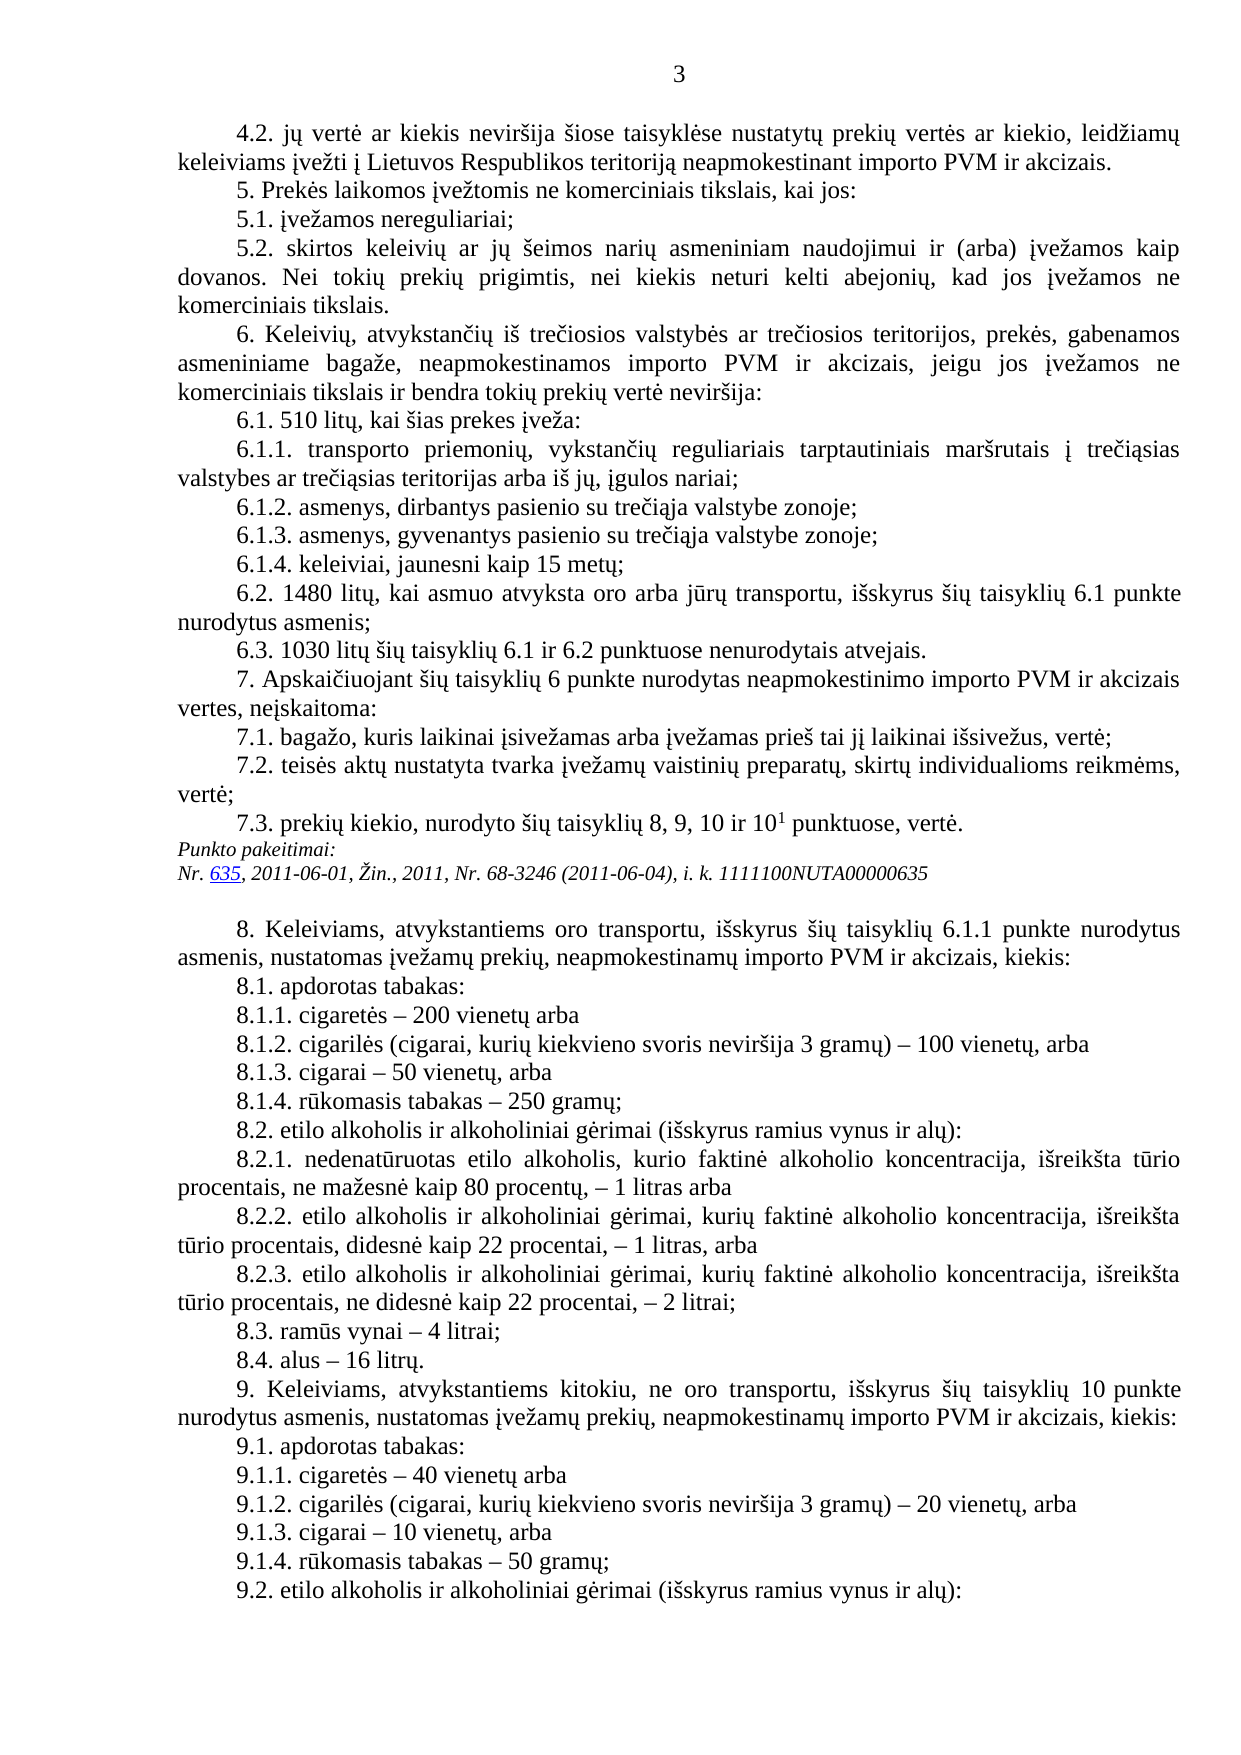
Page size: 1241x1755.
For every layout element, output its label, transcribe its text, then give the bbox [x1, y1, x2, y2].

text 5.1. įvežamos nereguliariai; [177, 204, 1181, 233]
text 9.1.2. cigarilės (cigarai, kurių kiekvieno svoris neviršija 3 gramų) – 20 vienetų, arba [177, 1489, 1181, 1517]
text 9.1. apdorotas tabakas: [177, 1431, 1181, 1460]
text Punkto pakeitimai: [177, 837, 1181, 861]
text 6.2. 1480 litų, kai asmuo atvyksta oro arba jūrų transportu, išskyrus šių taisyklių 6.1 punkte nurodytus asmenis; [177, 578, 1181, 636]
text 8.1.4. rūkomasis tabakas – 250 gramų; [177, 1086, 1181, 1115]
text 5. Prekės laikomos įvežtomis ne komerciniais tikslais, kai jos: [177, 176, 1181, 204]
text 8.2.2. etilo alkoholis ir alkoholiniai gėrimai, kurių faktinė alkoholio koncentracija, išreikšta tūrio procentais, didesnė kaip 22 procentai, – 1 litras, arba [177, 1201, 1181, 1259]
text 5.2. skirtos keleivių ar jų šeimos narių asmeniniam naudojimui ir (arba) įvežamos kaip dovanos. Nei tokių prekių prigimtis, nei kiekis neturi kelti abejonių, kad jos įvežamos ne komerciniais tikslais. [177, 233, 1181, 319]
text 6.1.2. asmenys, dirbantys pasienio su trečiąja valstybe zonoje; [177, 492, 1181, 521]
text 8.3. ramūs vynai – 4 litrai; [177, 1316, 1181, 1345]
text 8.2.3. etilo alkoholis ir alkoholiniai gėrimai, kurių faktinė alkoholio koncentracija, išreikšta tūrio procentais, ne didesnė kaip 22 procentai, – 2 litrai; [177, 1259, 1181, 1316]
text 9.2. etilo alkoholis ir alkoholiniai gėrimai (išskyrus ramius vynus ir alų): [177, 1575, 1181, 1604]
text 6. Keleivių, atvykstančių iš trečiosios valstybės ar trečiosios teritorijos, prekės, gabenamos asmeniniame bagaže, neapmokestinamos importo PVM ir akcizais, jeigu jos įvežamos ne komerciniais tikslais ir bendra tokių prekių vertė neviršija: [177, 319, 1181, 406]
text Nr. 635, 2011-06-01, Žin., 2011, Nr. 68-3246 (2011-06-04), i. k. 1111100NUTA00000635 [177, 861, 1181, 885]
text 6.1.1. transporto priemonių, vykstančių reguliariais tarptautiniais maršrutais į trečiąsias valstybes ar trečiąsias teritorijas arba iš jų, įgulos nariai; [177, 434, 1181, 492]
text 8.1. apdorotas tabakas: [177, 971, 1181, 1000]
text 8. Keleiviams, atvykstantiems oro transportu, išskyrus šių taisyklių 6.1.1 punkte nurodytus asmenis, nustatomas įvežamų prekių, neapmokestinamų importo PVM ir akcizais, kiekis: [177, 914, 1181, 971]
text 8.2. etilo alkoholis ir alkoholiniai gėrimai (išskyrus ramius vynus ir alų): [177, 1115, 1181, 1144]
text 9.1.3. cigarai – 10 vienetų, arba [177, 1517, 1181, 1546]
text 6.1. 510 litų, kai šias prekes įveža: [177, 406, 1181, 434]
text 7. Apskaičiuojant šių taisyklių 6 punkte nurodytas neapmokestinimo importo PVM ir akcizais vertes, neįskaitoma: [177, 664, 1181, 722]
text 7.3. prekių kiekio, nurodyto šių taisyklių 8, 9, 10 ir 101 punktuose, vertė. [177, 808, 1181, 837]
text 9.1.1. cigaretės – 40 vienetų arba [177, 1460, 1181, 1489]
text 6.1.4. keleiviai, jaunesni kaip 15 metų; [177, 549, 1181, 578]
text 9. Keleiviams, atvykstantiems kitokiu, ne oro transportu, išskyrus šių taisyklių 10 punkte nurodytus asmenis, nustatomas įvežamų prekių, neapmokestinamų importo PVM ir akcizais, kiekis: [177, 1374, 1181, 1431]
text 6.3. 1030 litų šių taisyklių 6.1 ir 6.2 punktuose nenurodytais atvejais. [177, 636, 1181, 664]
text 8.2.1. nedenatūruotas etilo alkoholis, kurio faktinė alkoholio koncentracija, išreikšta tūrio procentais, ne mažesnė kaip 80 procentų, – 1 litras arba [177, 1144, 1181, 1201]
text 4.2. jų vertė ar kiekis neviršija šiose taisyklėse nustatytų prekių vertės ar kiekio, leidžiamų keleiviams įvežti į Lietuvos Respublikos teritoriją neapmokestinant importo PVM ir akcizais. [177, 118, 1181, 176]
text 8.1.2. cigarilės (cigarai, kurių kiekvieno svoris neviršija 3 gramų) – 100 vienetų, arba [177, 1029, 1181, 1057]
text 7.1. bagažo, kuris laikinai įsivežamas arba įvežamas prieš tai jį laikinai išsivežus, vertė; [177, 722, 1181, 751]
text 8.4. alus – 16 litrų. [177, 1345, 1181, 1374]
text 9.1.4. rūkomasis tabakas – 50 gramų; [177, 1546, 1181, 1575]
text 8.1.3. cigarai – 50 vienetų, arba [177, 1057, 1181, 1086]
text 7.2. teisės aktų nustatyta tvarka įvežamų vaistinių preparatų, skirtų individualioms reikmėms, vertė; [177, 751, 1181, 808]
text 6.1.3. asmenys, gyvenantys pasienio su trečiąja valstybe zonoje; [177, 521, 1181, 549]
text 8.1.1. cigaretės – 200 vienetų arba [177, 1000, 1181, 1029]
